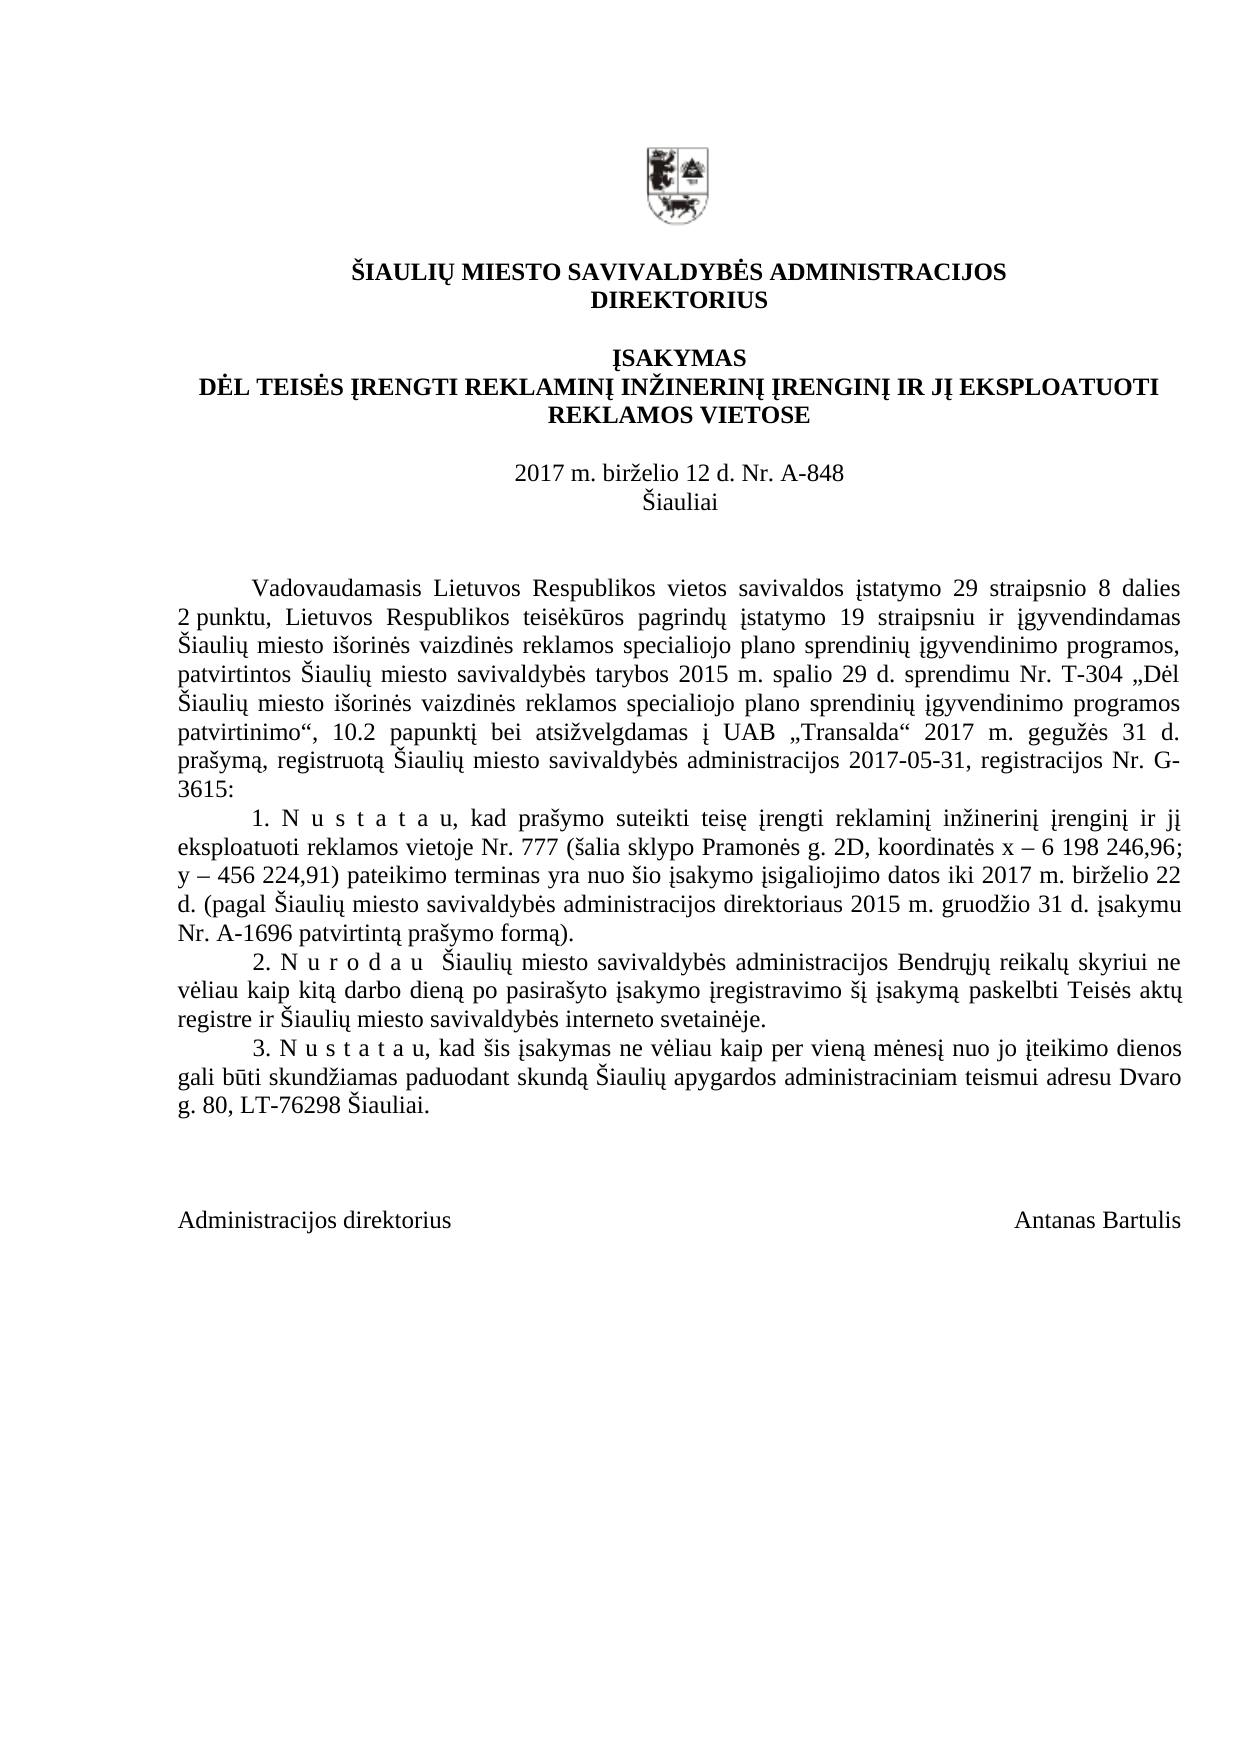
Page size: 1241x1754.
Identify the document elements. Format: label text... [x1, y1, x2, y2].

text DIREKTORIUS [177, 286, 1181, 314]
text Administracijos direktorius Antanas Bartulis [177, 1206, 1181, 1234]
text 1. N u s t a t a u, kad prašymo suteikti teisę įrengti reklaminį inžinerinį įrenginį ir jį eksploatuoti reklamos vietoje Nr. 777 (šalia sklypo Pramonės g. 2D, koordinatės x – 6 198 246,96; y – 456 224,91) pateikimo terminas yra nuo šio įsakymo įsigaliojimo datos iki 2017 m. birželio 22 d. (pagal Šiaulių miesto savivaldybės administracijos direktoriaus 2015 m. gruodžio 31 d. įsakymu Nr. A-1696 patvirtintą prašymo formą). [177, 803, 1183, 947]
text 2017 m. birželio 12 d. Nr. A-848 [177, 458, 1181, 487]
text Vadovaudamasis Lietuvos Respublikos vietos savivaldos įstatymo 29 straipsnio 8 dalies 2 punktu, Lietuvos Respublikos teisėkūros pagrindų įstatymo 19 straipsniu ir įgyvendindamas Šiaulių miesto išorinės vaizdinės reklamos specialiojo plano sprendinių įgyvendinimo programos, patvirtintos Šiaulių miesto savivaldybės tarybos 2015 m. spalio 29 d. sprendimu Nr. T-304 „Dėl Šiaulių miesto išorinės vaizdinės reklamos specialiojo plano sprendinių įgyvendinimo programos patvirtinimo“, 10.2 papunktį bei atsižvelgdamas į UAB „Transalda“ 2017 m. gegužės 31 d. prašymą, registruotą Šiaulių miesto savivaldybės administracijos 2017-05-31, registracijos Nr. G-3615: [177, 573, 1181, 803]
text ĮSAKYMAS [177, 343, 1181, 372]
text 3. N u s t a t a u, kad šis įsakymas ne vėliau kaip per vieną mėnesį nuo jo įteikimo dienos gali būti skundžiamas paduodant skundą Šiaulių apygardos administraciniam teismui adresu Dvaro g. 80, LT-76298 Šiauliai. [177, 1033, 1183, 1119]
text Šiauliai [174, 487, 1184, 516]
text DĖL TEISĖS ĮRENGTI REKLAMINĮ INŽINERINĮ ĮRENGINĮ IR JĮ EKSPLOATUOTI REKLAMOS VIETOSE [177, 372, 1181, 429]
text 2. N u r o d a u Šiaulių miesto savivaldybės administracijos Bendrųjų reikalų skyriui ne vėliau kaip kitą darbo dieną po pasirašyto įsakymo įregistravimo šį įsakymą paskelbti Teisės aktų registre ir Šiaulių miesto savivaldybės interneto svetainėje. [177, 947, 1183, 1033]
text ŠIAULIŲ MIESTO SAVIVALDYBĖS ADMINISTRACIJOS [177, 257, 1181, 286]
